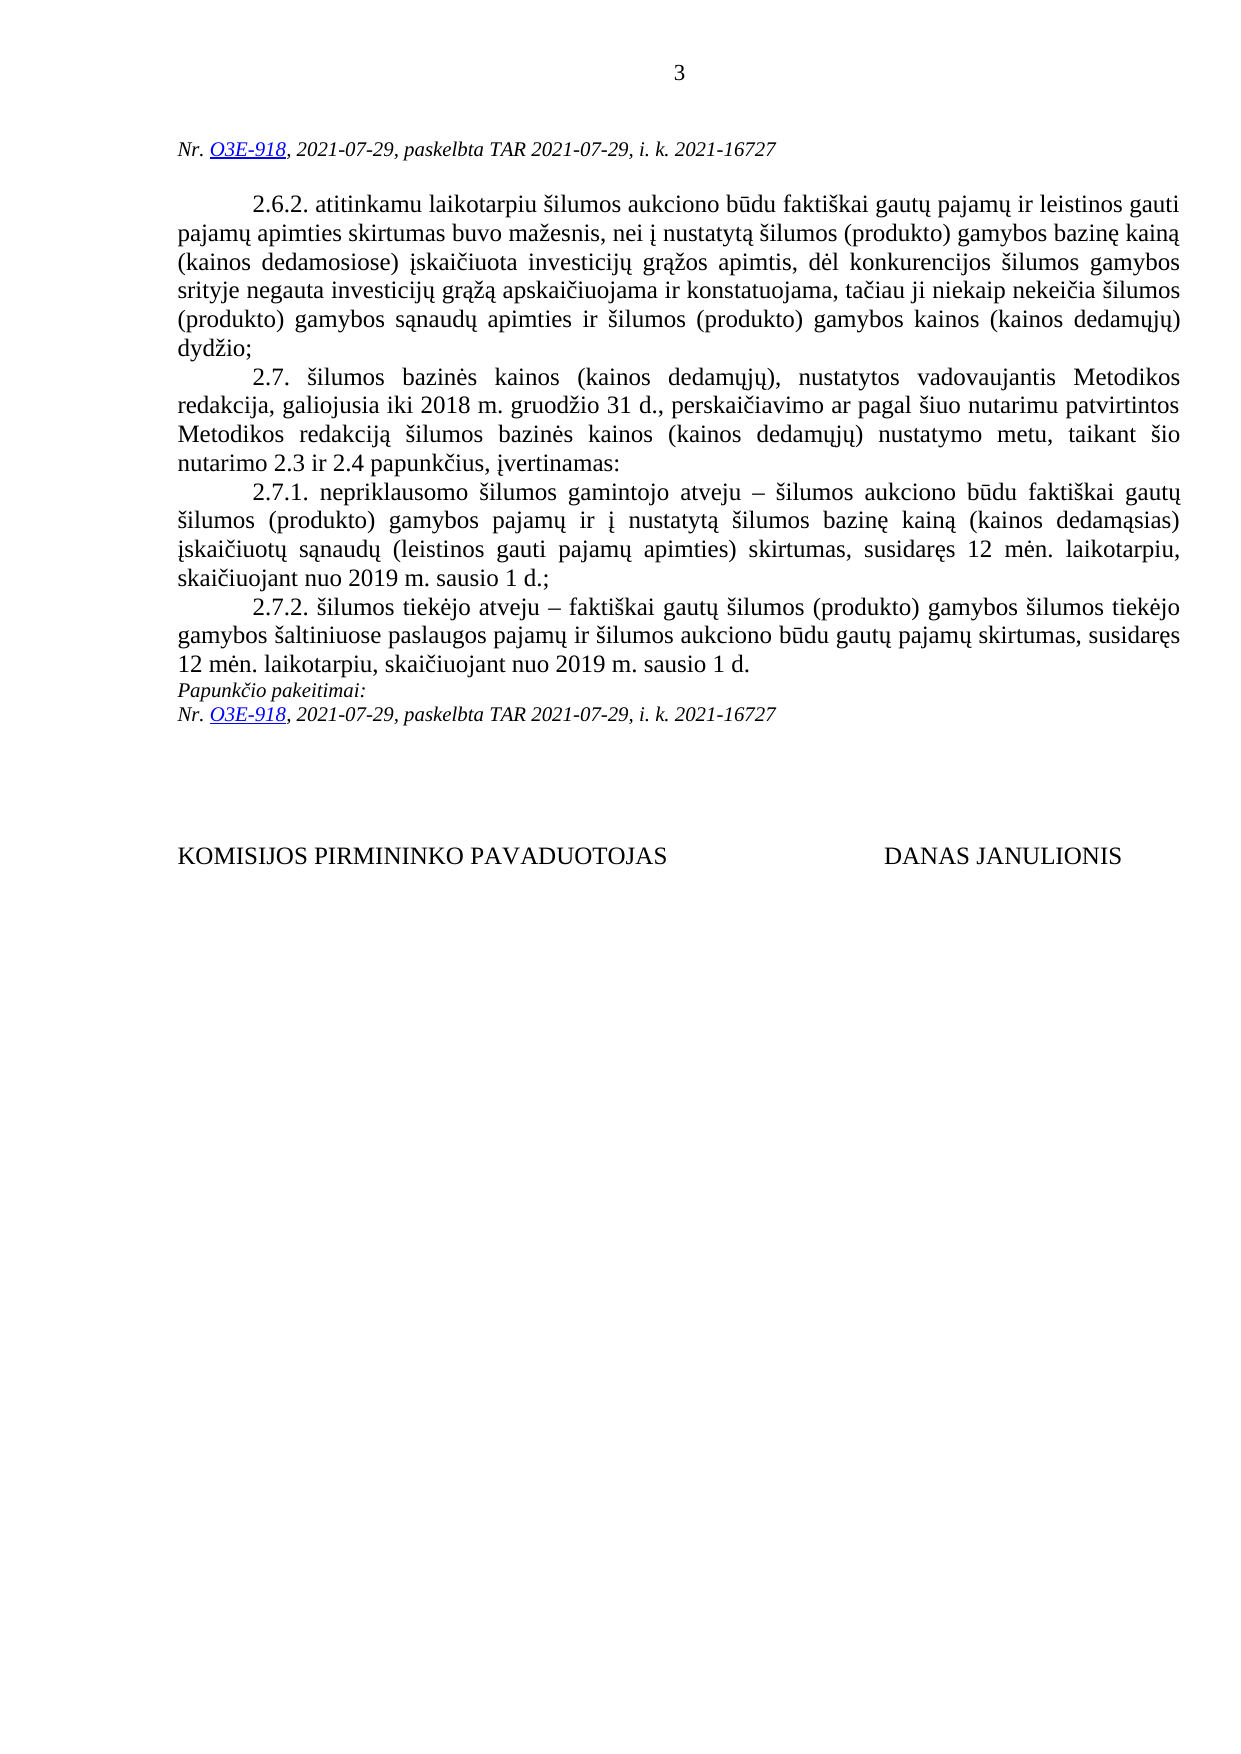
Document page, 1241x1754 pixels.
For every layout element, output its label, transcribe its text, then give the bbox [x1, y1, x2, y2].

text Nr. O3E-918, 2021-07-29, paskelbta TAR 2021-07-29, i. k. 2021-16727 [177, 136, 1181, 161]
text Papunkčio pakeitimai: [177, 678, 1181, 702]
text Nr. O3E-918, 2021-07-29, paskelbta TAR 2021-07-29, i. k. 2021-16727 [177, 702, 1181, 726]
text 2.7.2. šilumos tiekėjo atveju – faktiškai gautų šilumos (produkto) gamybos šilumos tiekėjo gamybos šaltiniuose paslaugos pajamų ir šilumos aukciono būdu gautų pajamų skirtumas, susidaręs 12 mėn. laikotarpiu, skaičiuojant nuo 2019 m. sausio 1 d. [177, 592, 1181, 678]
text 2.7.1. nepriklausomo šilumos gamintojo atveju – šilumos aukciono būdu faktiškai gautų šilumos (produkto) gamybos pajamų ir į nustatytą šilumos bazinę kainą (kainos dedamąsias) įskaičiuotų sąnaudų (leistinos gauti pajamų apimties) skirtumas, susidaręs 12 mėn. laikotarpiu, skaičiuojant nuo 2019 m. sausio 1 d.; [177, 477, 1181, 592]
text Komisijos pirmininko pavaduotojas Danas Janulionis [177, 841, 1181, 870]
text 2.6.2. atitinkamu laikotarpiu šilumos aukciono būdu faktiškai gautų pajamų ir leistinos gauti pajamų apimties skirtumas buvo mažesnis, nei į nustatytą šilumos (produkto) gamybos bazinę kainą (kainos dedamosiose) įskaičiuota investicijų grąžos apimtis, dėl konkurencijos šilumos gamybos srityje negauta investicijų grąžą apskaičiuojama ir konstatuojama, tačiau ji niekaip nekeičia šilumos (produkto) gamybos sąnaudų apimties ir šilumos (produkto) gamybos kainos (kainos dedamųjų) dydžio; [177, 189, 1181, 362]
text 2.7. šilumos bazinės kainos (kainos dedamųjų), nustatytos vadovaujantis Metodikos redakcija, galiojusia iki 2018 m. gruodžio 31 d., perskaičiavimo ar pagal šiuo nutarimu patvirtintos Metodikos redakciją šilumos bazinės kainos (kainos dedamųjų) nustatymo metu, taikant šio nutarimo 2.3 ir 2.4 papunkčius, įvertinamas: [177, 362, 1181, 477]
